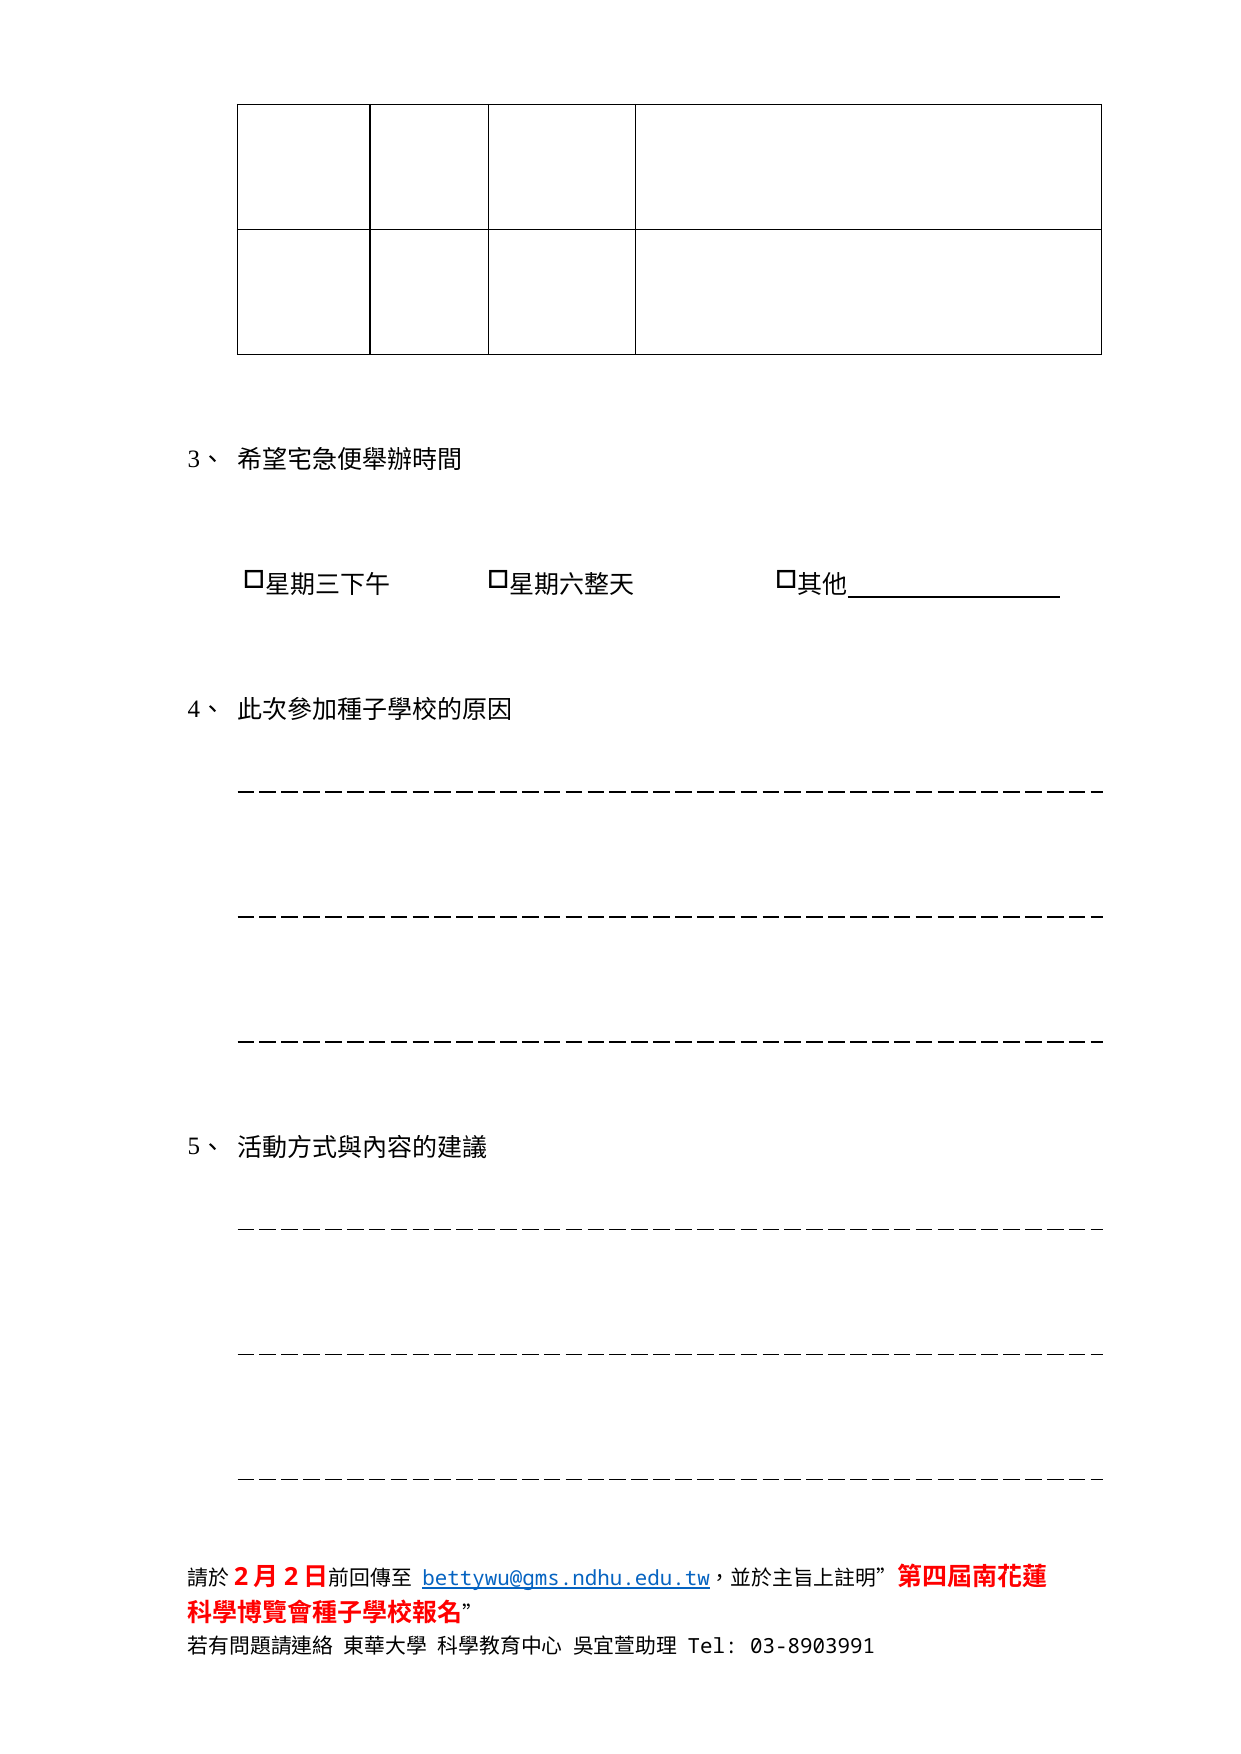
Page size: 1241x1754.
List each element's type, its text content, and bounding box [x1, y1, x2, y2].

table_cell [238, 791, 1102, 916]
table_header [238, 1166, 1102, 1229]
table_cell [636, 230, 1101, 354]
list 此次參加種子學校的原因 [187, 666, 1053, 729]
table_cell [238, 230, 369, 354]
table_cell [371, 230, 488, 354]
table_cell [238, 1354, 1102, 1479]
table_cell [238, 1229, 1102, 1354]
table_header 星期六整天 [476, 479, 763, 604]
table_cell [371, 105, 488, 229]
table_cell [238, 105, 369, 229]
list 希望宅急便舉辦時間 [187, 416, 1053, 479]
table_header [238, 729, 1102, 791]
list 活動方式與內容的建議 [187, 1104, 1053, 1166]
table_header 其他 [764, 479, 1102, 604]
table_header 星期三下午 [231, 479, 476, 604]
table_cell [636, 105, 1101, 229]
table_cell [489, 230, 635, 354]
table_cell [489, 105, 635, 229]
table_cell [238, 916, 1102, 1041]
